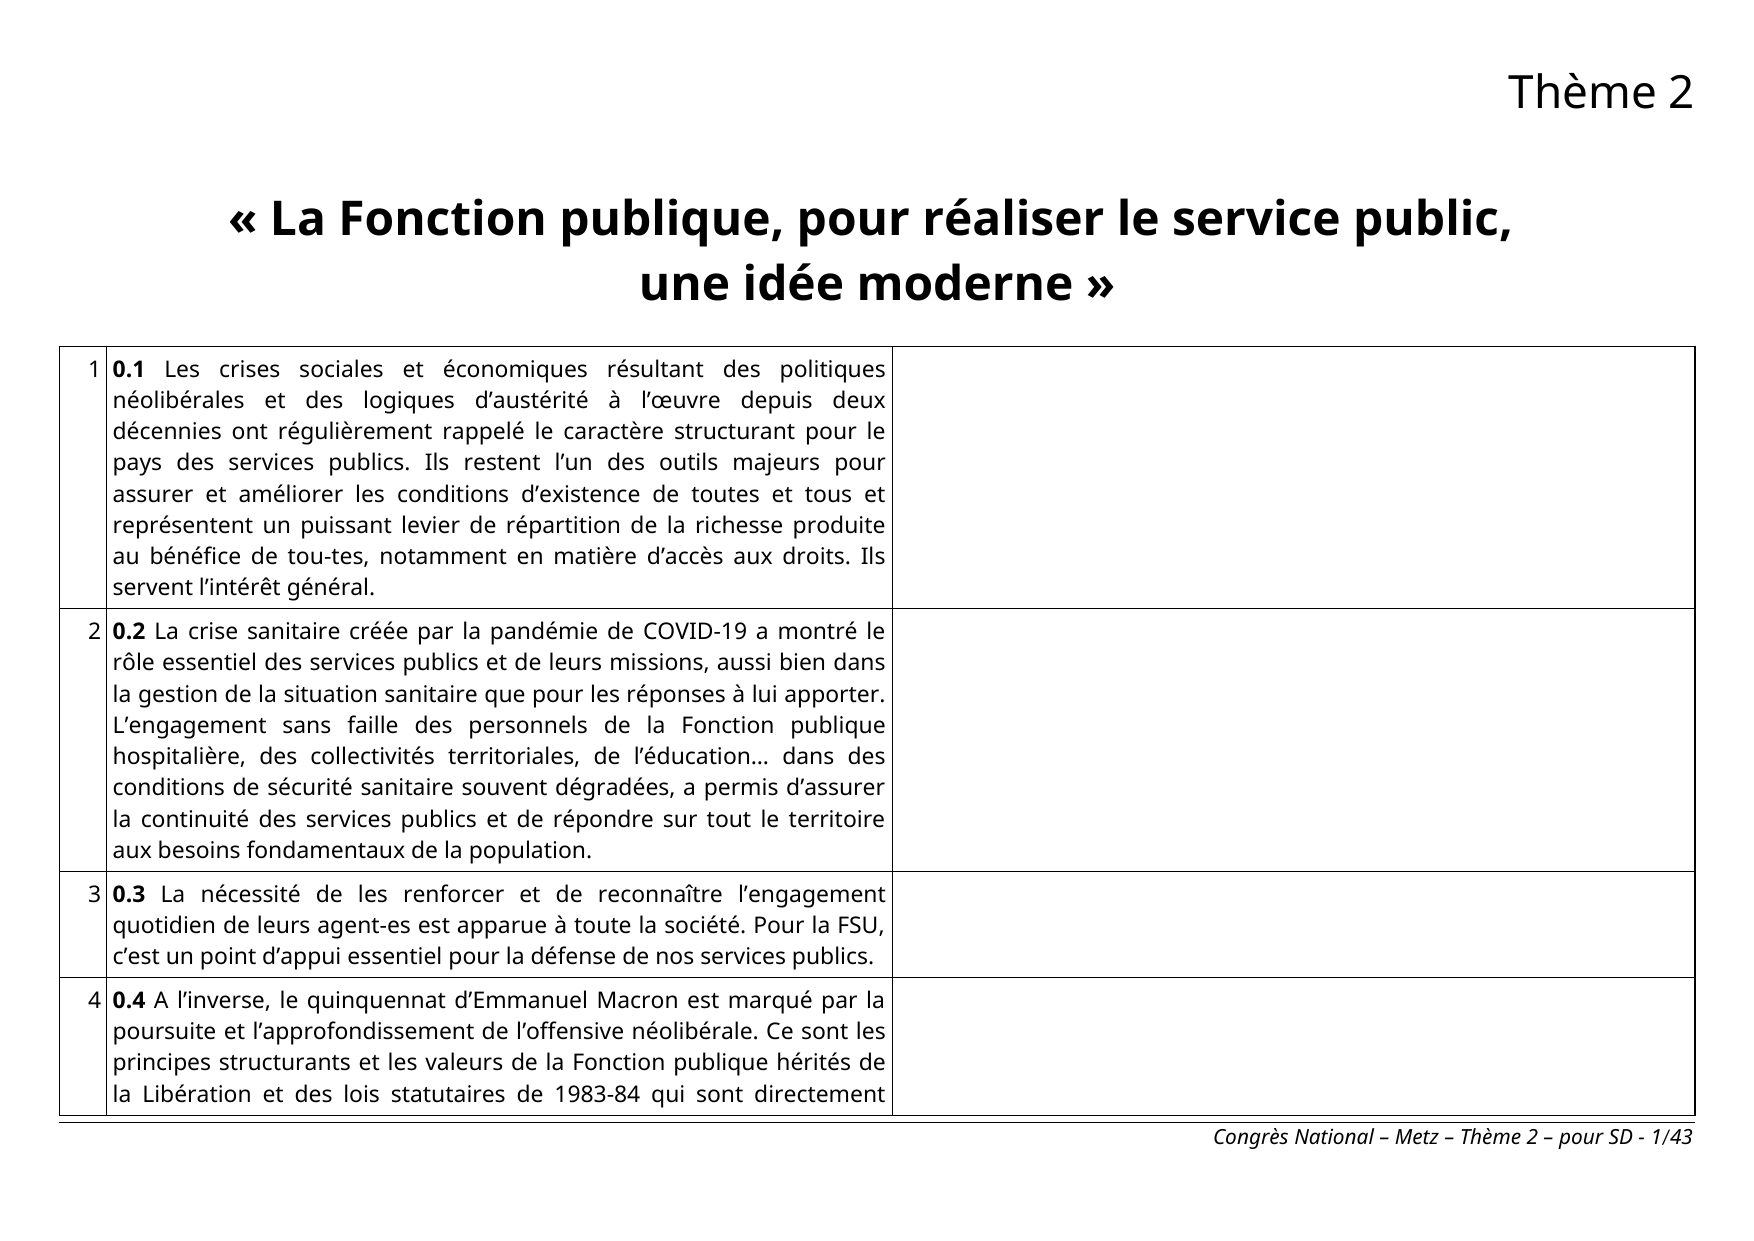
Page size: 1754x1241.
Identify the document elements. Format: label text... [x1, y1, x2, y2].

subtitle Thème 2 [59, 59, 1695, 121]
subtitle « La Fonction publique, pour réaliser le service public, [59, 184, 1695, 249]
table_cell [893, 978, 1694, 1114]
table_cell 2 [60, 609, 106, 871]
table_cell 3 [60, 872, 106, 977]
table_header 1 [60, 347, 106, 608]
subtitle une idée moderne » [59, 249, 1695, 314]
table_cell 0.2 La crise sanitaire créée par la pandémie de COVID-19 a montré le rôle essentiel des services publics et de leurs missions, aussi bien dans la gestion de la situation sanitaire que pour les réponses à lui apporter. L’engagement sans faille des personnels de la Fonction publique hospitalière, des collectivités territoriales, de l’éducation… dans des conditions de sécurité sanitaire souvent dégradées, a permis d’assurer la continuité des services publics et de répondre sur tout le territoire aux besoins fondamentaux de la population. [107, 609, 892, 871]
table_cell [893, 609, 1694, 871]
table_cell 0.3 La nécessité de les renforcer et de reconnaître l’engagement quotidien de leurs agent-es est apparue à toute la société. Pour la FSU, c’est un point d’appui essentiel pour la défense de nos services publics. [107, 872, 892, 977]
table_header 0.1 Les crises sociales et économiques résultant des politiques néolibérales et des logiques d’austérité à l’œuvre depuis deux décennies ont régulièrement rappelé le caractère structurant pour le pays des services publics. Ils restent l’un des outils majeurs pour assurer et améliorer les conditions d’existence de toutes et tous et représentent un puissant levier de répartition de la richesse produite au bénéfice de tou-tes, notamment en matière d’accès aux droits. Ils servent l’intérêt général. [107, 347, 892, 608]
table_cell 0.4 A l’inverse, le quinquennat d’Emmanuel Macron est marqué par la poursuite et l’approfondissement de l’offensive néolibérale. Ce sont les principes structurants et les valeurs de la Fonction publique hérités de la Libération et des lois statutaires de 1983-84 qui sont directement [107, 978, 892, 1114]
table_cell [893, 872, 1694, 977]
table_cell 4 [60, 978, 106, 1114]
table_header [893, 347, 1694, 608]
